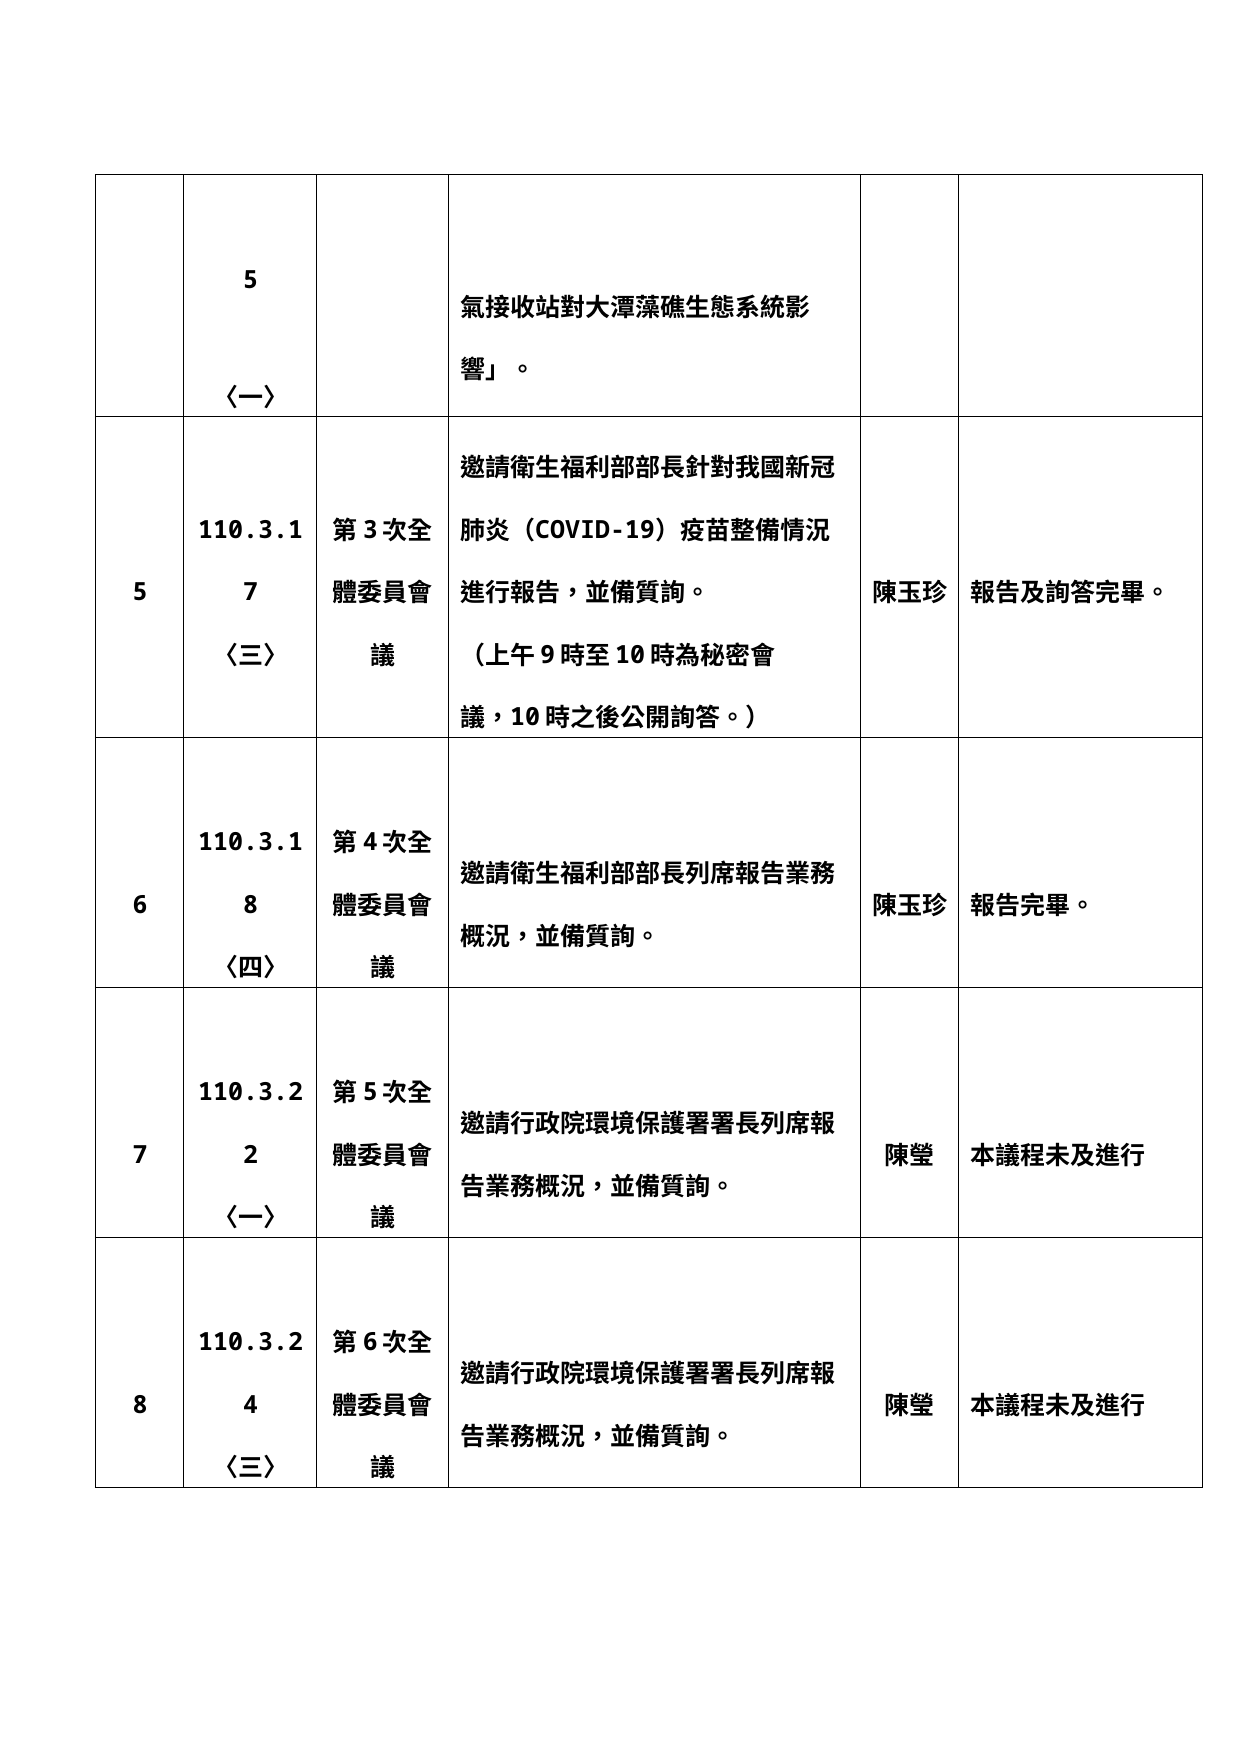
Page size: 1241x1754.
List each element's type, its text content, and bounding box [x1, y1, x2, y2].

table_cell 邀請行政院環境保護署署長列席報告業務概況，並備質詢。 [449, 988, 860, 1237]
table_cell 本議程未及進行 [959, 1238, 1202, 1487]
table_cell 陳瑩 [861, 1238, 958, 1487]
table_cell 陳玉珍 [861, 417, 958, 737]
table_cell 110.3.24 〈三〉 [184, 1238, 316, 1487]
table_cell 陳玉珍 [861, 738, 958, 987]
table_cell [861, 175, 958, 416]
table_cell 邀請衛生福利部部長針對我國新冠肺炎（COVID-19）疫苗整備情況進行報告，並備質詢。 （上午9時至10時為秘密會議，10時之後公開詢答。） [449, 417, 860, 737]
table_cell 陳瑩 [861, 988, 958, 1237]
table_cell 報告及詢答完畢。 [959, 417, 1202, 737]
table_cell 8 [96, 1238, 183, 1487]
table_cell 7 [96, 988, 183, 1237]
table_cell [317, 175, 448, 416]
table_cell 報告完畢。 [959, 738, 1202, 987]
table_cell 5 〈一〉 [184, 175, 316, 416]
table_cell 第5次全體委員會議 [317, 988, 448, 1237]
table_cell 邀請行政院環境保護署署長列席報告業務概況，並備質詢。 [449, 1238, 860, 1487]
table_cell 110.3.18 〈四〉 [184, 738, 316, 987]
table_cell 第6次全體委員會議 [317, 1238, 448, 1487]
table_cell 邀請衛生福利部部長列席報告業務概況，並備質詢。 [449, 738, 860, 987]
table_cell 110.3.17 〈三〉 [184, 417, 316, 737]
table_cell 本議程未及進行 [959, 988, 1202, 1237]
table_cell [96, 175, 183, 416]
table_cell [959, 175, 1202, 416]
table_cell 110.3.22 〈一〉 [184, 988, 316, 1237]
table_cell 氣接收站對大潭藻礁生態系統影響」。 [449, 175, 860, 416]
table_cell 6 [96, 738, 183, 987]
table_cell 第3次全體委員會議 [317, 417, 448, 737]
table_cell 5 [96, 417, 183, 737]
table_cell 第4次全體委員會議 [317, 738, 448, 987]
